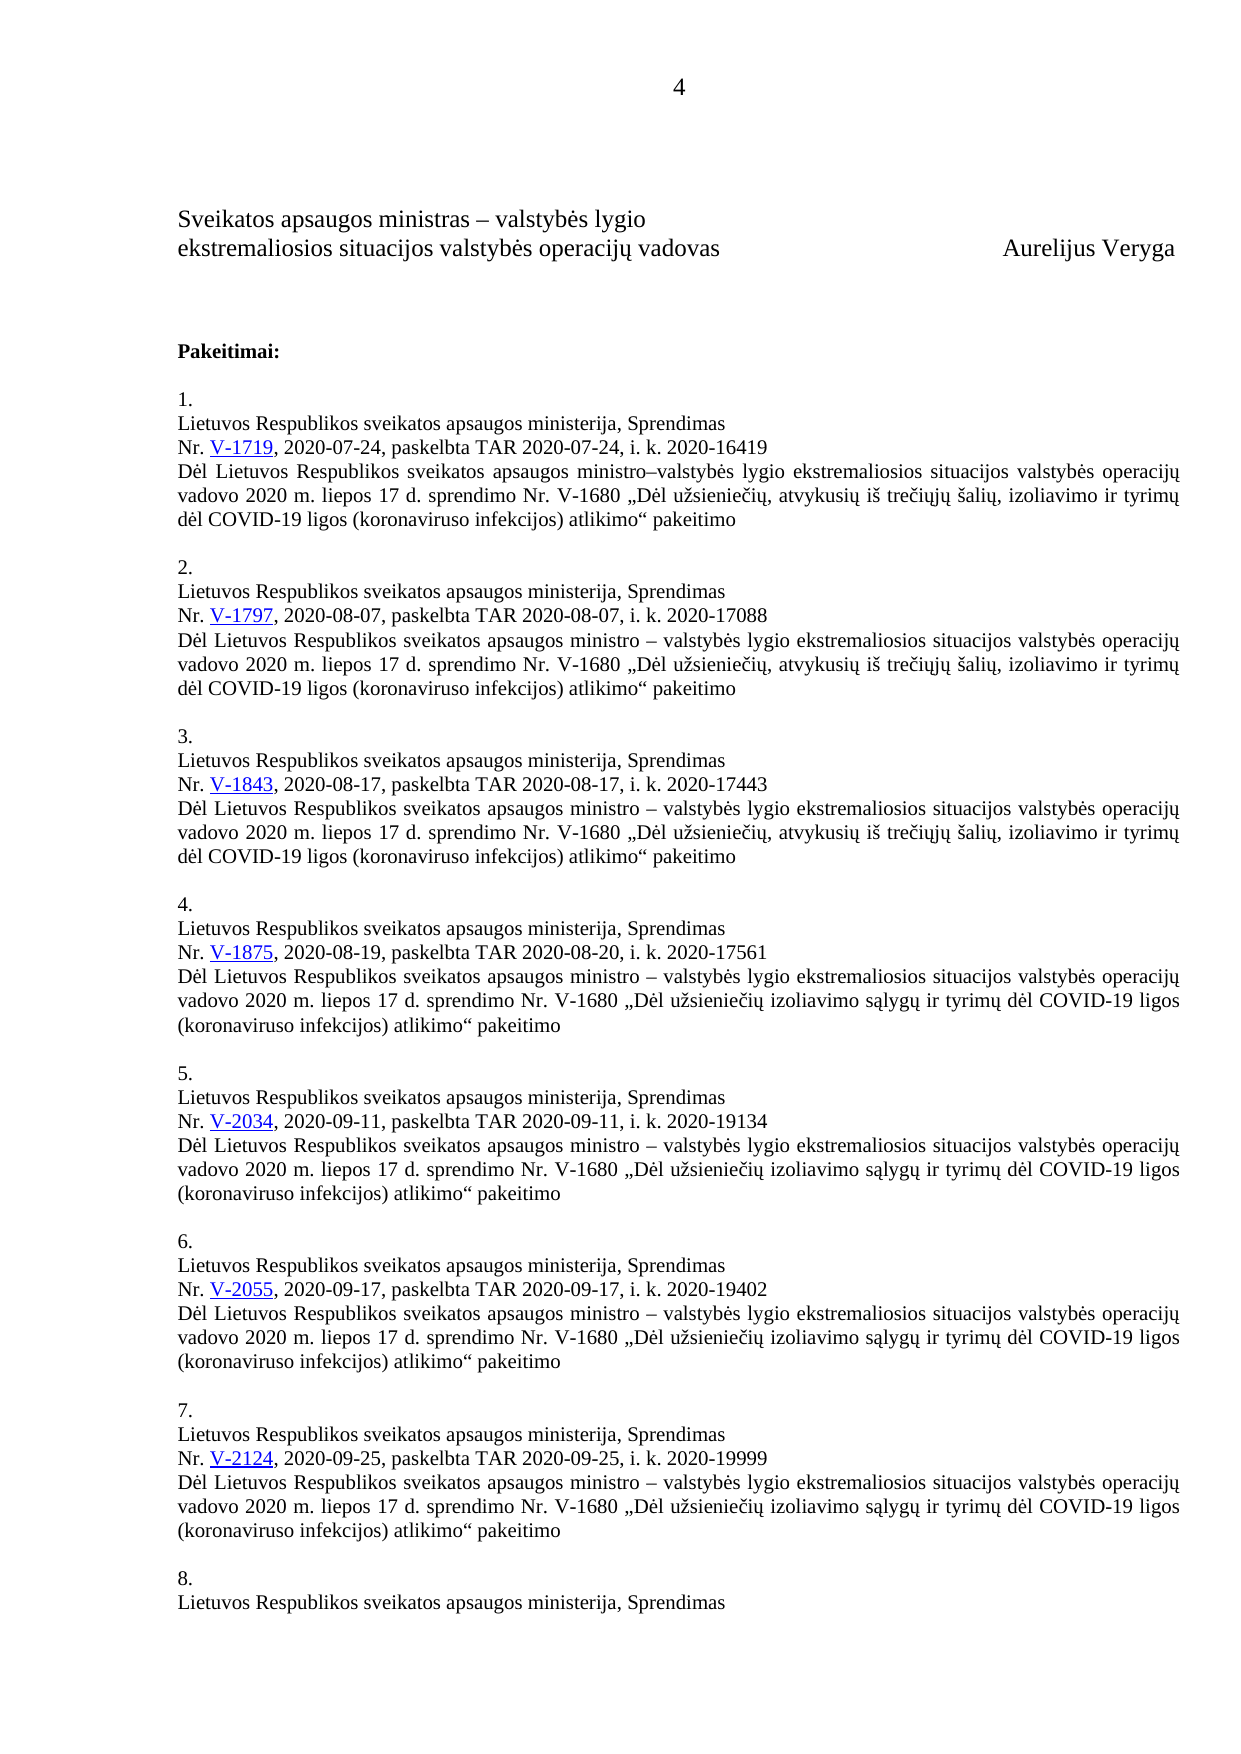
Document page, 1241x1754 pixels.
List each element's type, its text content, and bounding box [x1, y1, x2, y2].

text Lietuvos Respublikos sveikatos apsaugos ministerija, Sprendimas [177, 916, 1181, 940]
text Nr. V-1875, 2020-08-19, paskelbta TAR 2020-08-20, i. k. 2020-17561 [177, 940, 1181, 964]
text Sveikatos apsaugos ministras – valstybės lygio [177, 204, 1181, 233]
text Nr. V-1719, 2020-07-24, paskelbta TAR 2020-07-24, i. k. 2020-16419 [177, 435, 1181, 459]
text Nr. V-1797, 2020-08-07, paskelbta TAR 2020-08-07, i. k. 2020-17088 [177, 603, 1181, 627]
text Lietuvos Respublikos sveikatos apsaugos ministerija, Sprendimas [177, 1590, 1181, 1614]
text Dėl Lietuvos Respublikos sveikatos apsaugos ministro – valstybės lygio ekstremaliosios situacijos valstybės operacijų vadovo 2020 m. liepos 17 d. sprendimo Nr. V-1680 „Dėl užsieniečių izoliavimo sąlygų ir tyrimų dėl COVID-19 ligos (koronaviruso infekcijos) atlikimo“ pakeitimo [177, 964, 1181, 1037]
text Nr. V-2055, 2020-09-17, paskelbta TAR 2020-09-17, i. k. 2020-19402 [177, 1277, 1181, 1301]
text Nr. V-2124, 2020-09-25, paskelbta TAR 2020-09-25, i. k. 2020-19999 [177, 1446, 1181, 1470]
text 5. [177, 1061, 1181, 1085]
text 1. [177, 387, 1181, 411]
text Dėl Lietuvos Respublikos sveikatos apsaugos ministro–valstybės lygio ekstremaliosios situacijos valstybės operacijų vadovo 2020 m. liepos 17 d. sprendimo Nr. V-1680 „Dėl užsieniečių, atvykusių iš trečiųjų šalių, izoliavimo ir tyrimų dėl COVID-19 ligos (koronaviruso infekcijos) atlikimo“ pakeitimo [177, 459, 1181, 531]
text Lietuvos Respublikos sveikatos apsaugos ministerija, Sprendimas [177, 579, 1181, 603]
text 3. [177, 724, 1181, 748]
text Dėl Lietuvos Respublikos sveikatos apsaugos ministro – valstybės lygio ekstremaliosios situacijos valstybės operacijų vadovo 2020 m. liepos 17 d. sprendimo Nr. V-1680 „Dėl užsieniečių izoliavimo sąlygų ir tyrimų dėl COVID-19 ligos (koronaviruso infekcijos) atlikimo“ pakeitimo [177, 1470, 1181, 1542]
text 2. [177, 555, 1181, 579]
text Dėl Lietuvos Respublikos sveikatos apsaugos ministro – valstybės lygio ekstremaliosios situacijos valstybės operacijų vadovo 2020 m. liepos 17 d. sprendimo Nr. V-1680 „Dėl užsieniečių izoliavimo sąlygų ir tyrimų dėl COVID-19 ligos (koronaviruso infekcijos) atlikimo“ pakeitimo [177, 1133, 1181, 1205]
text Lietuvos Respublikos sveikatos apsaugos ministerija, Sprendimas [177, 411, 1181, 435]
text ekstremaliosios situacijos valstybės operacijų vadovas Aurelijus Veryga [177, 233, 1181, 262]
text 4. [177, 892, 1181, 916]
text Nr. V-1843, 2020-08-17, paskelbta TAR 2020-08-17, i. k. 2020-17443 [177, 772, 1181, 796]
text Lietuvos Respublikos sveikatos apsaugos ministerija, Sprendimas [177, 748, 1181, 772]
text 6. [177, 1229, 1181, 1253]
text 8. [177, 1566, 1181, 1590]
text Pakeitimai: [177, 339, 1181, 363]
text Dėl Lietuvos Respublikos sveikatos apsaugos ministro – valstybės lygio ekstremaliosios situacijos valstybės operacijų vadovo 2020 m. liepos 17 d. sprendimo Nr. V-1680 „Dėl užsieniečių, atvykusių iš trečiųjų šalių, izoliavimo ir tyrimų dėl COVID-19 ligos (koronaviruso infekcijos) atlikimo“ pakeitimo [177, 796, 1181, 868]
text Lietuvos Respublikos sveikatos apsaugos ministerija, Sprendimas [177, 1253, 1181, 1277]
text Dėl Lietuvos Respublikos sveikatos apsaugos ministro – valstybės lygio ekstremaliosios situacijos valstybės operacijų vadovo 2020 m. liepos 17 d. sprendimo Nr. V-1680 „Dėl užsieniečių, atvykusių iš trečiųjų šalių, izoliavimo ir tyrimų dėl COVID-19 ligos (koronaviruso infekcijos) atlikimo“ pakeitimo [177, 627, 1181, 700]
text Dėl Lietuvos Respublikos sveikatos apsaugos ministro – valstybės lygio ekstremaliosios situacijos valstybės operacijų vadovo 2020 m. liepos 17 d. sprendimo Nr. V-1680 „Dėl užsieniečių izoliavimo sąlygų ir tyrimų dėl COVID-19 ligos (koronaviruso infekcijos) atlikimo“ pakeitimo [177, 1301, 1181, 1373]
text Lietuvos Respublikos sveikatos apsaugos ministerija, Sprendimas [177, 1085, 1181, 1109]
text 7. [177, 1397, 1181, 1422]
text Lietuvos Respublikos sveikatos apsaugos ministerija, Sprendimas [177, 1422, 1181, 1446]
text Nr. V-2034, 2020-09-11, paskelbta TAR 2020-09-11, i. k. 2020-19134 [177, 1109, 1181, 1133]
